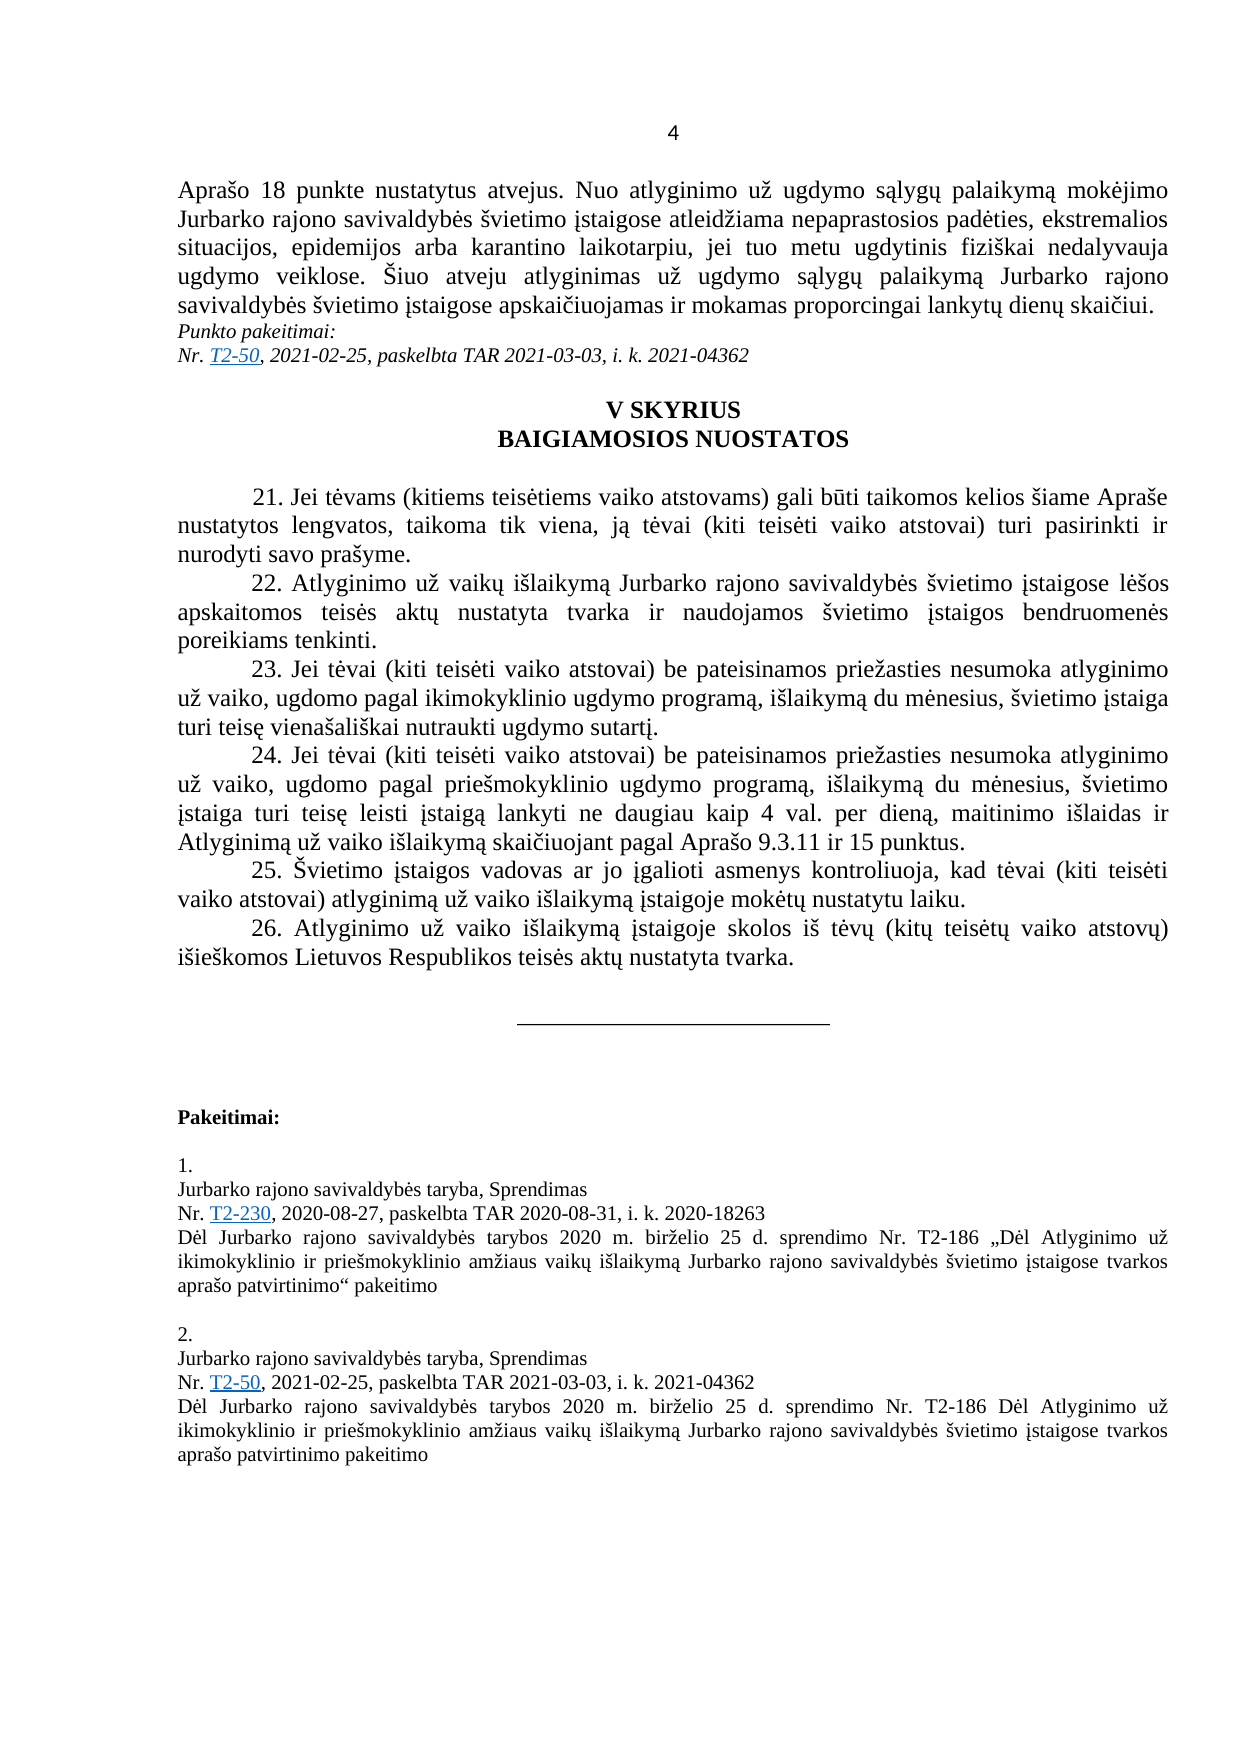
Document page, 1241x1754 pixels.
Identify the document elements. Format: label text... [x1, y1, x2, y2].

text 24. Jei tėvai (kiti teisėti vaiko atstovai) be pateisinamos priežasties nesumoka atlyginimo už vaiko, ugdomo pagal priešmokyklinio ugdymo programą, išlaikymą du mėnesius, švietimo įstaiga turi teisę leisti įstaigą lankyti ne daugiau kaip 4 val. per dieną, maitinimo išlaidas ir Atlyginimą už vaiko išlaikymą skaičiuojant pagal Aprašo 9.3.11 ir 15 punktus. [177, 741, 1169, 856]
text 23. Jei tėvai (kiti teisėti vaiko atstovai) be pateisinamos priežasties nesumoka atlyginimo už vaiko, ugdomo pagal ikimokyklinio ugdymo programą, išlaikymą du mėnesius, švietimo įstaiga turi teisę vienašališkai nutraukti ugdymo sutartį. [177, 654, 1169, 741]
text Nr. T2-230, 2020-08-27, paskelbta TAR 2020-08-31, i. k. 2020-18263 [177, 1201, 1169, 1225]
text Punkto pakeitimai: [177, 319, 1169, 343]
text Nr. T2-50, 2021-02-25, paskelbta TAR 2021-03-03, i. k. 2021-04362 [177, 343, 1169, 367]
text 25. Švietimo įstaigos vadovas ar jo įgalioti asmenys kontroliuoja, kad tėvai (kiti teisėti vaiko atstovai) atlyginimą už vaiko išlaikymą įstaigoje mokėtų nustatytu laiku. [177, 856, 1169, 913]
text 21. Jei tėvams (kitiems teisėtiems vaiko atstovams) gali būti taikomos kelios šiame Apraše nustatytos lengvatos, taikoma tik viena, ją tėvai (kiti teisėti vaiko atstovai) turi pasirinkti ir nurodyti savo prašyme. [177, 482, 1169, 568]
text 26. Atlyginimo už vaiko išlaikymą įstaigoje skolos iš tėvų (kitų teisėtų vaiko atstovų) išieškomos Lietuvos Respublikos teisės aktų nustatyta tvarka. [177, 913, 1169, 971]
text BAIGIAMOSIOS NUOSTATOS [177, 424, 1169, 453]
text Jurbarko rajono savivaldybės taryba, Sprendimas [177, 1177, 1169, 1201]
text Dėl Jurbarko rajono savivaldybės tarybos 2020 m. birželio 25 d. sprendimo Nr. T2-186 Dėl Atlyginimo už ikimokyklinio ir priešmokyklinio amžiaus vaikų išlaikymą Jurbarko rajono savivaldybės švietimo įstaigose tvarkos aprašo patvirtinimo pakeitimo [177, 1394, 1169, 1466]
text Pakeitimai: [177, 1105, 1169, 1129]
text Nr. T2-50, 2021-02-25, paskelbta TAR 2021-03-03, i. k. 2021-04362 [177, 1369, 1169, 1394]
text 1. [177, 1153, 1169, 1177]
text Dėl Jurbarko rajono savivaldybės tarybos 2020 m. birželio 25 d. sprendimo Nr. T2-186 „Dėl Atlyginimo už ikimokyklinio ir priešmokyklinio amžiaus vaikų išlaikymą Jurbarko rajono savivaldybės švietimo įstaigose tvarkos aprašo patvirtinimo“ pakeitimo [177, 1225, 1169, 1297]
text 2. [177, 1321, 1169, 1346]
text V SKYRIUS [177, 396, 1169, 424]
text _________________________ [177, 999, 1169, 1028]
text 22. Atlyginimo už vaikų išlaikymą Jurbarko rajono savivaldybės švietimo įstaigose lėšos apskaitomos teisės aktų nustatyta tvarka ir naudojamos švietimo įstaigos bendruomenės poreikiams tenkinti. [177, 568, 1169, 654]
text Aprašo 18 punkte nustatytus atvejus. Nuo atlyginimo už ugdymo sąlygų palaikymą mokėjimo Jurbarko rajono savivaldybės švietimo įstaigose atleidžiama nepaprastosios padėties, ekstremalios situacijos, epidemijos arba karantino laikotarpiu, jei tuo metu ugdytinis fiziškai nedalyvauja ugdymo veiklose. Šiuo atveju atlyginimas už ugdymo sąlygų palaikymą Jurbarko rajono savivaldybės švietimo įstaigose apskaičiuojamas ir mokamas proporcingai lankytų dienų skaičiui. [177, 175, 1169, 319]
text Jurbarko rajono savivaldybės taryba, Sprendimas [177, 1346, 1169, 1369]
